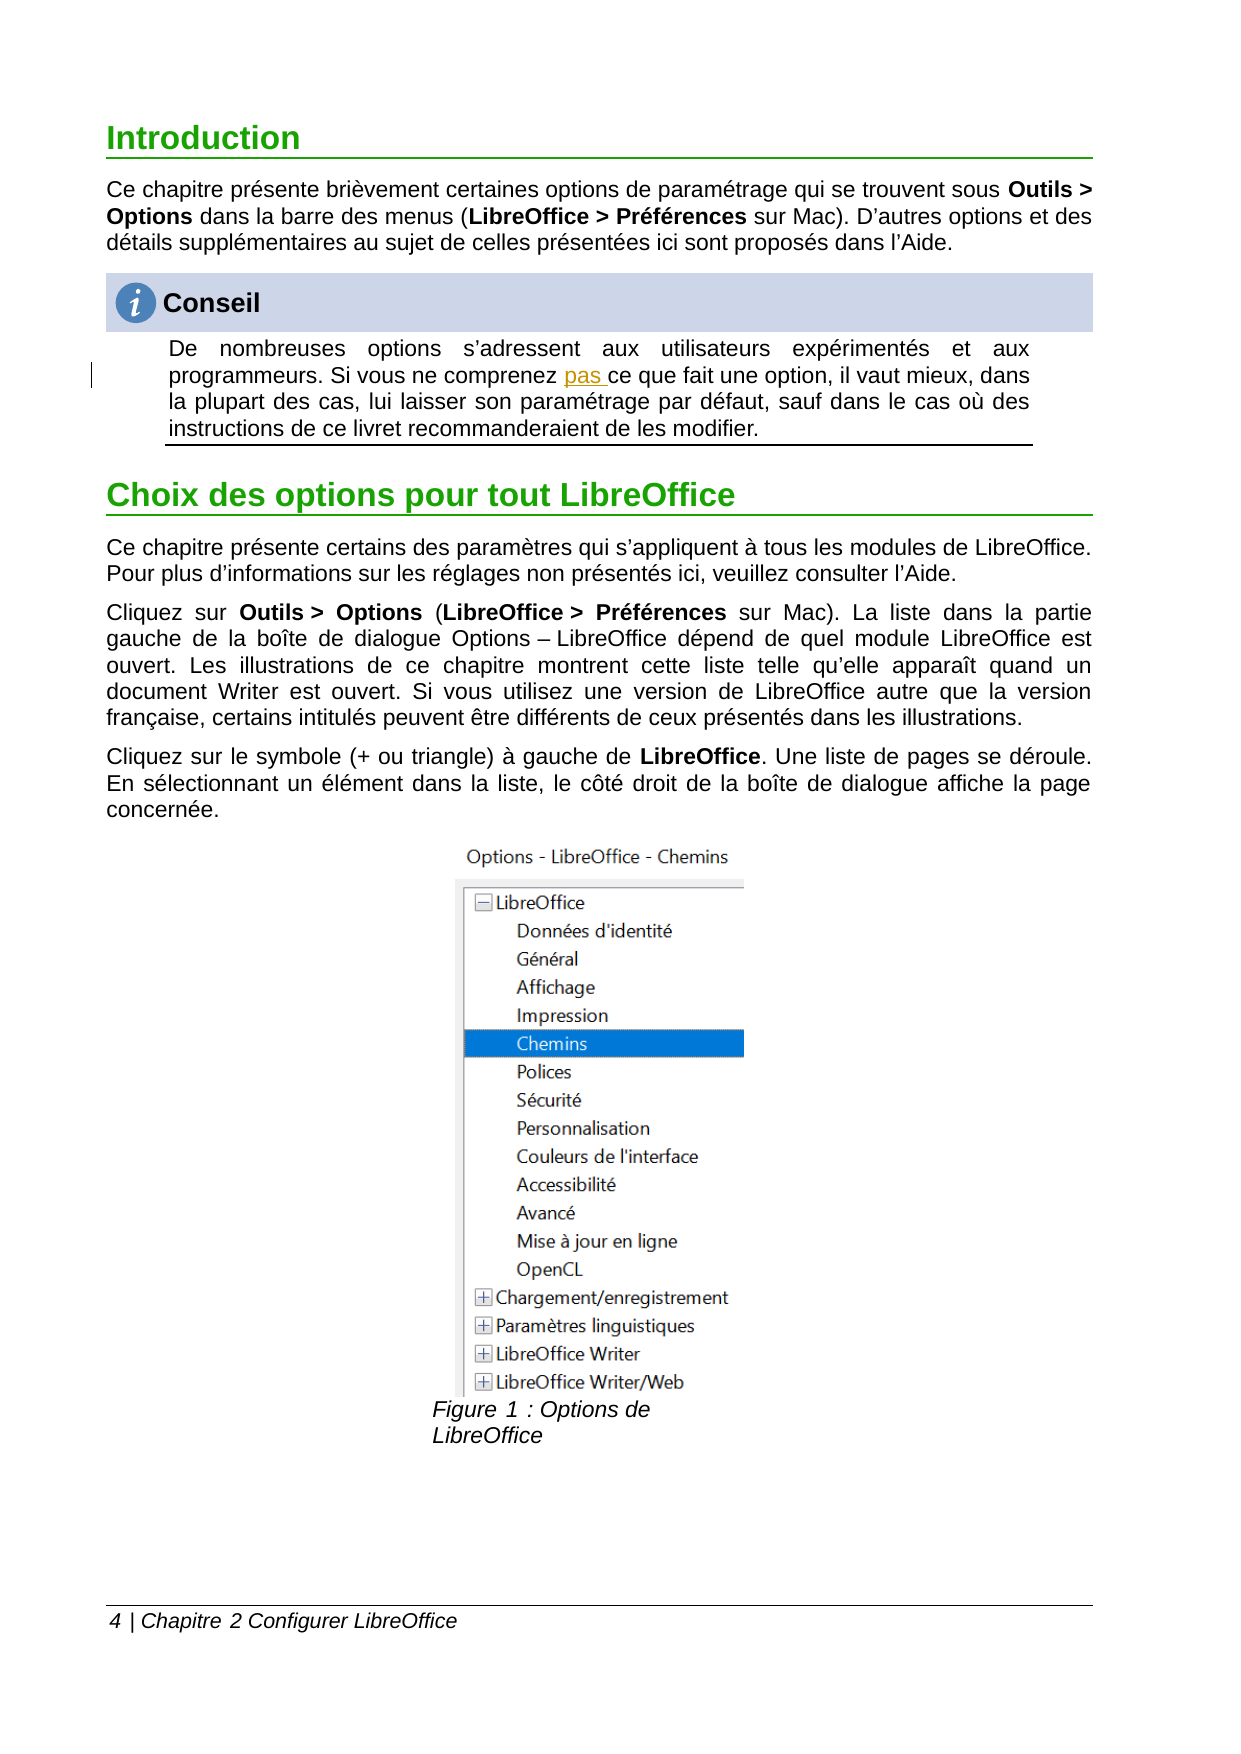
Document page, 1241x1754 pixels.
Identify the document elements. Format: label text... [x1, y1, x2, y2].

text Cliquez sur Outils > Options (LibreOffice > Préférences sur Mac). La liste dans la partie gauche de la boîte de dialogue Options – LibreOffice dépend de quel module LibreOffice est ouvert. Les illustrations de ce chapitre montrent cette liste telle qu’elle apparaît quand un document Writer est ouvert. Si vous utilisez une version de LibreOffice autre que la version française, certains intitulés peuvent être différents de ceux présentés dans les illustrations. [106, 599, 1093, 731]
text De nombreuses options s’adressent aux utilisateurs expérimentés et aux programmeurs. Si vous ne comprenez pas ce que fait une option, il vaut mieux, dans la plupart des cas, lui laisser son paramétrage par défaut, sauf dans le cas où des instructions de ce livret recommanderaient de les modifier. [165, 332, 1033, 444]
text Cliquez sur le symbole (+ ou triangle) à gauche de LibreOffice. Une liste de pages se déroule. En sélectionnant un élément dans la liste, le côté droit de la boîte de dialogue affiche la page concernée. [106, 743, 1093, 822]
subtitle Conseil [106, 273, 1093, 332]
text Ce chapitre présente brièvement certaines options de paramétrage qui se trouvent sous Outils > Options dans la barre des menus (LibreOffice > Préférences sur Mac). D’autres options et des détails supplémentaires au sujet de celles présentées ici sont proposés dans l’Aide. [106, 176, 1093, 255]
subtitle Introduction [106, 118, 1093, 157]
picture [455, 834, 744, 1397]
text Figure 1 : Options de LibreOffice [432, 835, 767, 1449]
subtitle Choix des options pour tout LibreOffice [106, 475, 1093, 514]
text Ce chapitre présente certains des paramètres qui s’appliquent à tous les modules de LibreOffice. Pour plus d’informations sur les réglages non présentés ici, veuillez consulter l’Aide. [106, 534, 1093, 586]
